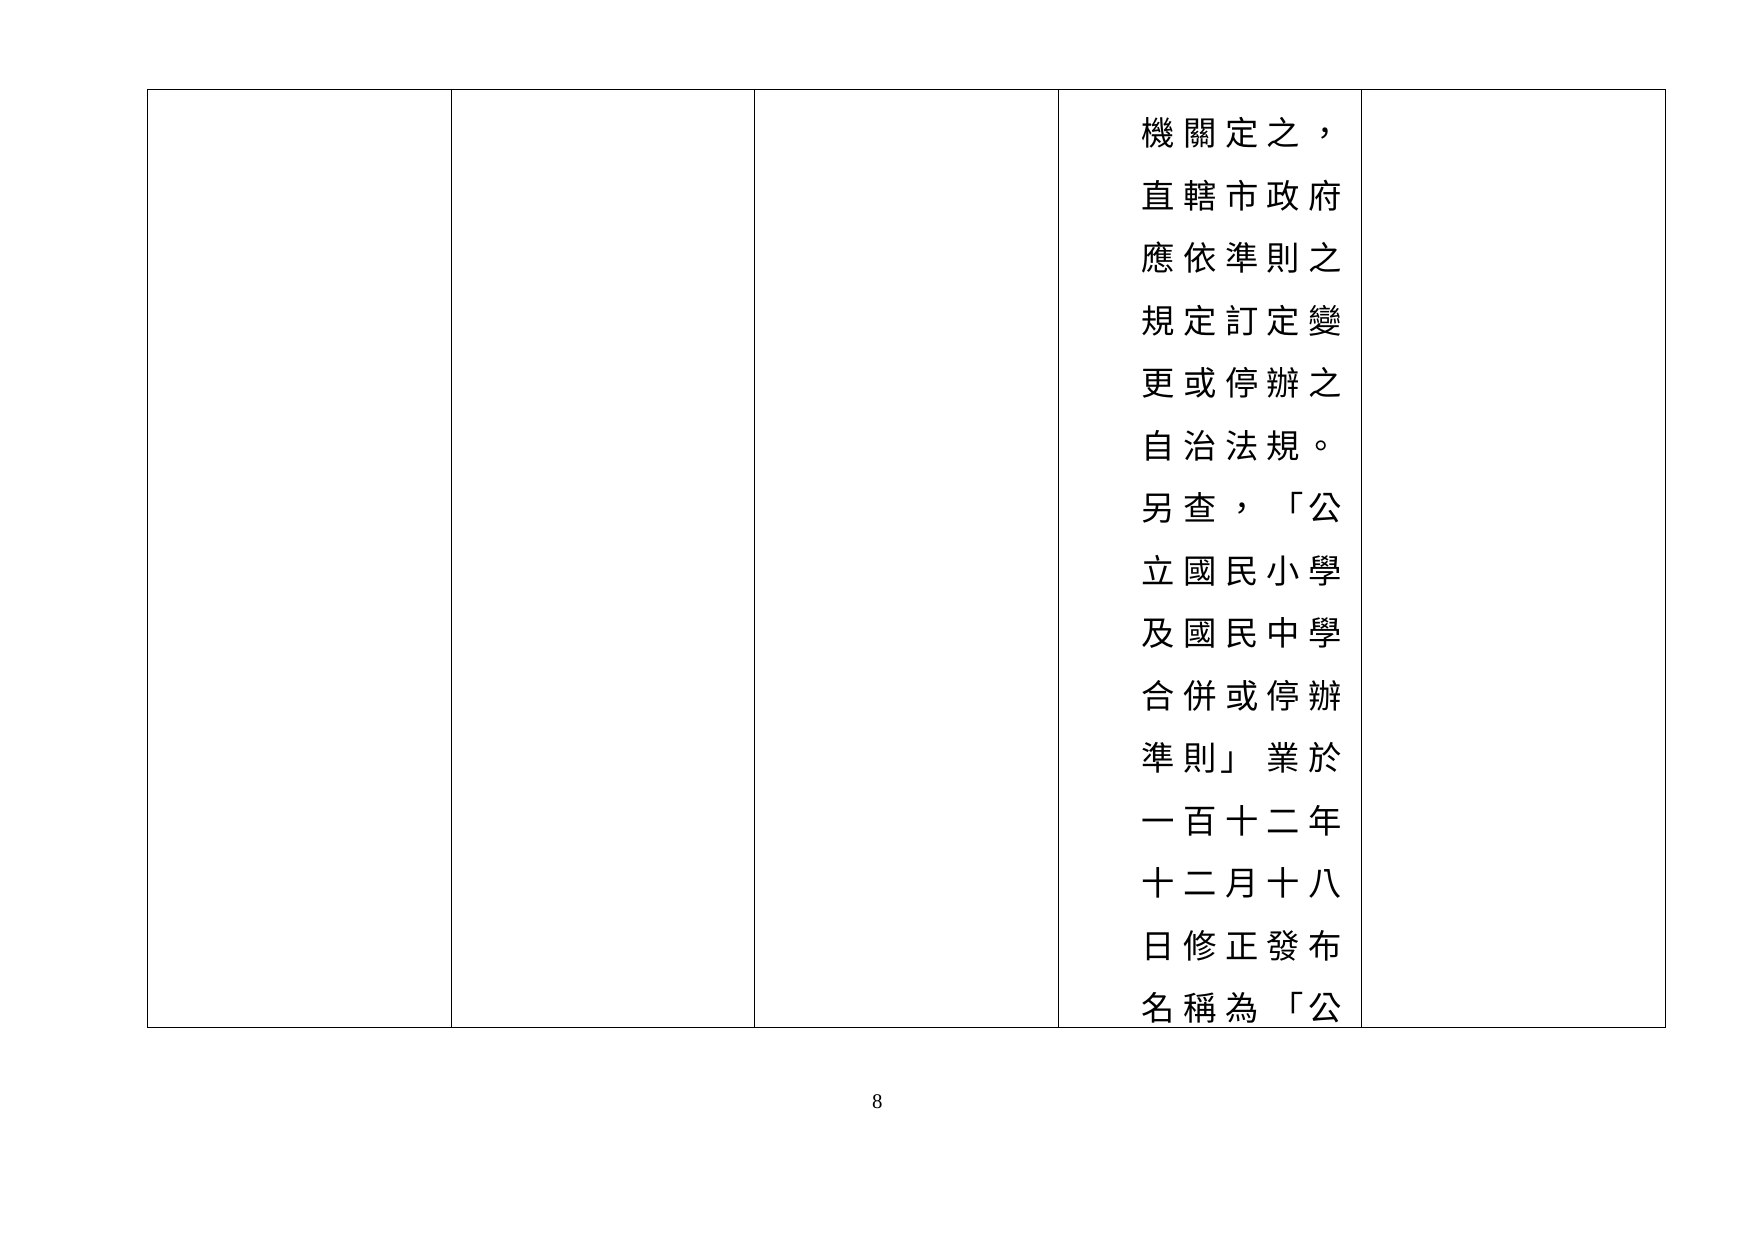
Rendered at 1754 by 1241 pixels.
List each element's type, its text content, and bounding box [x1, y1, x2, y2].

table_cell [148, 90, 451, 1027]
table_cell 機關定之，直轄市政府應依準則之規定訂定變更或停辦之自治法規。另查，「公立國民小學及國民中學合併或停辦準則」業於一百十二年十二月十八日修正發布名稱為「公 [1059, 90, 1361, 1027]
table_cell [755, 90, 1058, 1027]
table_cell [1362, 90, 1665, 1027]
table_cell [452, 90, 754, 1027]
